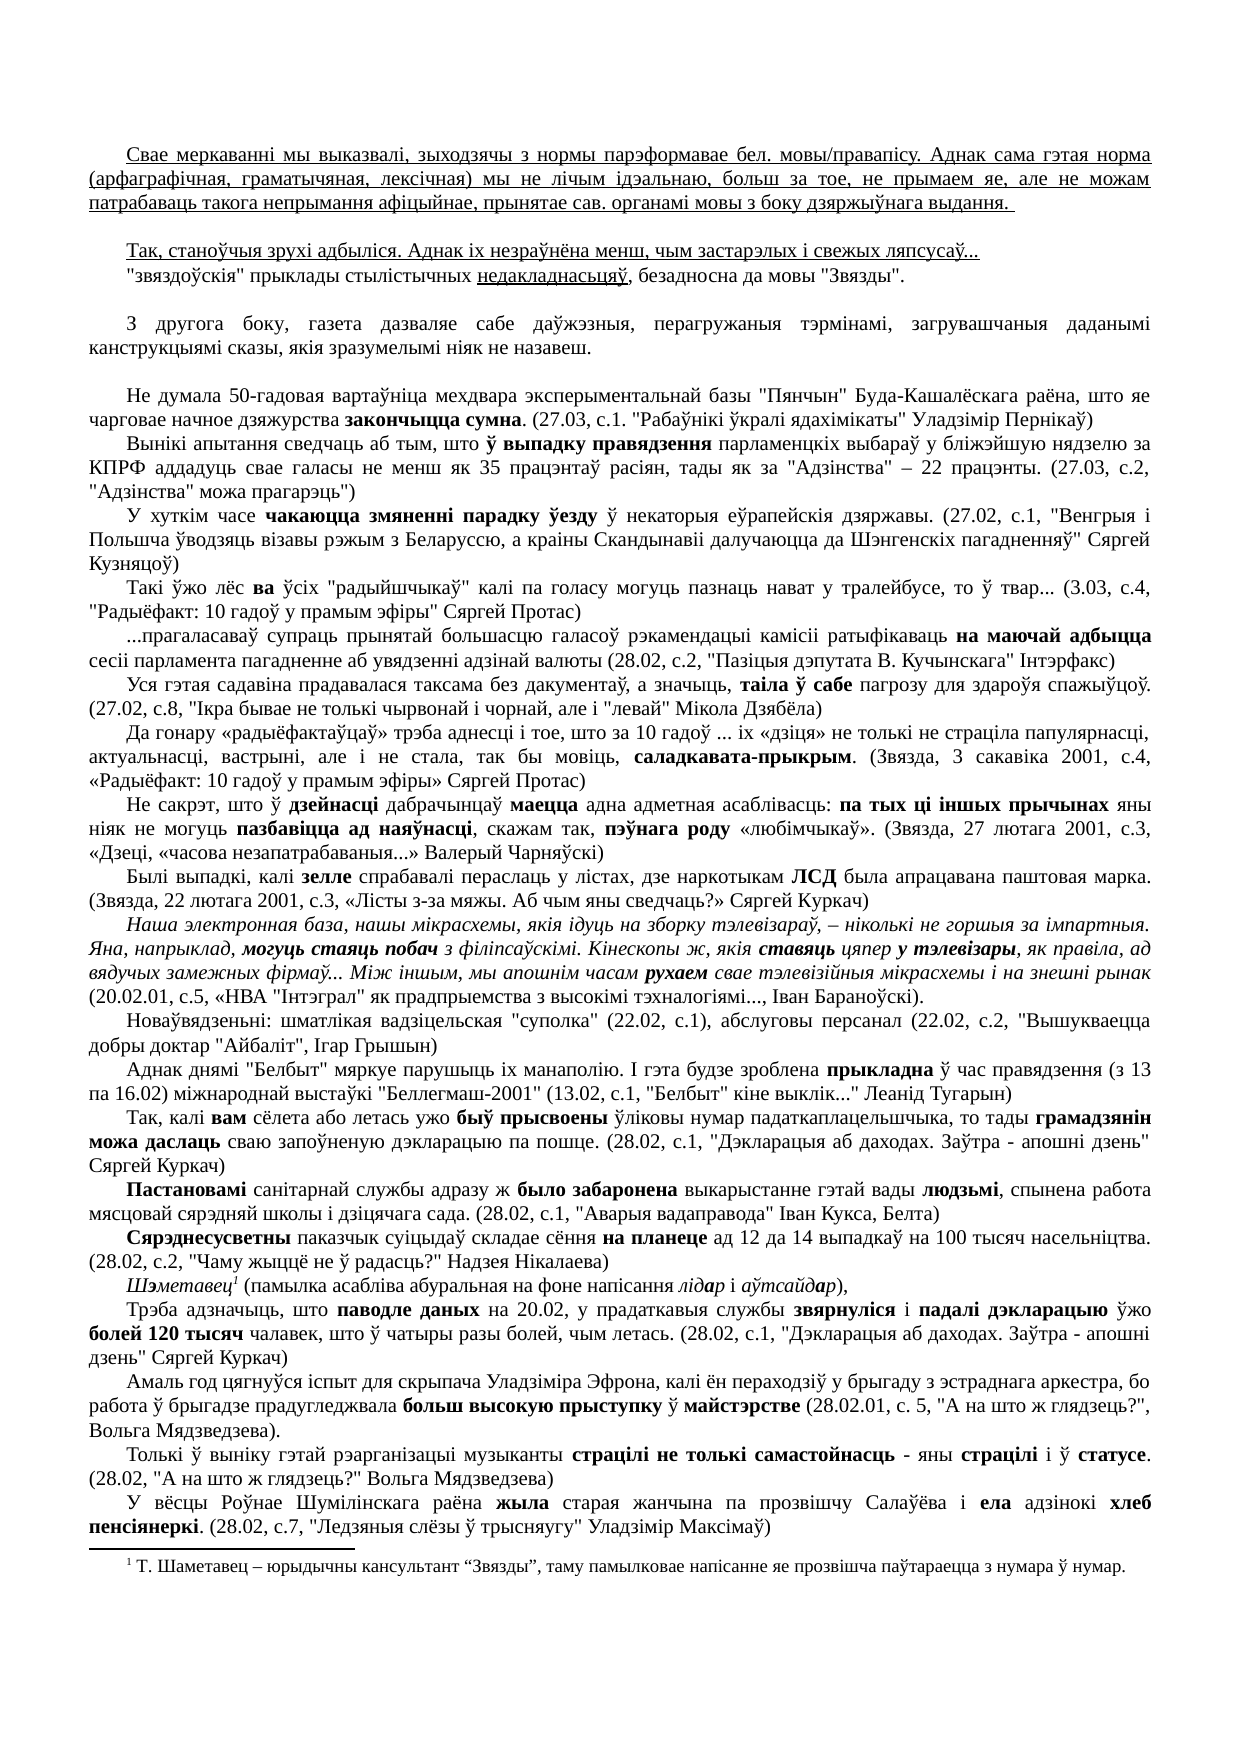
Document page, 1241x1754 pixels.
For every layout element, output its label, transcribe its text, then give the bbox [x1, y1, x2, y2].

text Не сакрэт, што ў дзейнасці дабрачынцаў маецца адна адметная асаблівасць: па тых ці іншых прычынах яны ніяк не могуць пазбавіцца ад наяўнасці, скажам так, пэўнага роду «любімчыкаў». (Звязда, 27 лютага 2001, с.3, «Дзеці, «часова незапатрабаваныя...» Валерый Чарняўскі) [89, 792, 1152, 864]
text Так, калі вам сёлета або летась ужо быў прысвоены ўліковы нумар падаткаплацельшчыка, то тады грамадзянін можа даслаць сваю запоўненую дэкларацыю па пошце. (28.02, с.1, "Дэкларацыя аб даходах. Заўтра - апошні дзень" Сяргей Куркач) [89, 1105, 1152, 1177]
text Так, станоўчыя зрухі адбыліся. Аднак іх незраўнёна менш, чым застарэлых і свежых ляпсусаў... [89, 238, 1152, 262]
text Вынікі апытання сведчаць аб тым, што ў выпадку правядзення парламенцкіх выбараў у бліжэйшую нядзелю за КПРФ аддадуць свае галасы не менш як 35 працэнтаў расіян, тады як за "Адзінства" – 22 працэнты. (27.03, с.2, "Адзінства" можа прагарэць") [89, 431, 1152, 503]
text Наша электронная база, нашы мікрасхемы, якія ідуць на зборку тэлевізараў, – ніколькі не горшыя за імпартныя. Яна, напрыклад, могуць стаяць побач з філіпсаўскімі. Кінескопы ж, якія ставяць цяпер у тэлевізары, як правіла, ад вядучых замежных фірмаў... Між іншым, мы апошнім часам рухаем свае тэлевізійныя мікрасхемы і на знешні рынак (20.02.01, с.5, «НВА "Iнтэграл" як прадпрыемства з высокімі тэхналогіямі..., Iван Бараноўскі). [89, 912, 1152, 1008]
text Сярэднесусветны паказчык суіцыдаў складае сёння на планеце ад 12 да 14 выпадкаў на 100 тысяч насельніцтва. (28.02, с.2, "Чаму жыццё не ў радасць?" Надзея Нікалаева) [89, 1225, 1152, 1273]
text Новаўвядзеньні: шматлікая вадзіцельская "суполка" (22.02, с.1), абслуговы персанал (22.02, с.2, "Вышукваецца добры доктар "Айбаліт", Iгар Грышын) [89, 1008, 1152, 1057]
text Толькі ў выніку гэтай рэарганізацыі музыканты страцілі не толькі самастойнасць - яны страцілі і ў статусе. (28.02, "А на што ж глядзець?" Вольга Мядзведзева) [89, 1442, 1152, 1490]
text Свае меркаванні мы выказвалі, зыходзячы з нормы парэформавае бел. мовы/правапісу. Аднак сама гэтая норма (арфаграфічная, граматычяная, лексічная) мы не лічым ідэальнаю, больш за тое, не прымаем яе, але не можам патрабаваць такога непрымання афіцыйнае, прынятае сав. органамі мовы з боку дзяржыўнага выдання. [89, 142, 1152, 214]
text У хуткім часе чакаюцца змяненні парадку ўезду ў некаторыя еўрапейскія дзяржавы. (27.02, с.1, "Венгрыя і Польшча ўводзяць візавы рэжым з Беларуссю, а краіны Скандынавіі далучаюцца да Шэнгенскіх пагадненняў" Сяргей Кузняцоў) [89, 503, 1152, 575]
text ...прагаласаваў супраць прынятай большасцю галасоў рэкамендацыі камісіі ратыфікаваць на маючай адбыцца сесіі парламента пагадненне аб увядзенні адзінай валюты (28.02, с.2, "Пазіцыя дэпутата В. Кучынскага" Iнтэрфакс) [89, 623, 1152, 672]
text Такі ўжо лёс ва ўсіх "радыйшчыкаў" калі па голасу могуць пазнаць нават у тралейбусе, то ў твар... (3.03, с.4, "Радыёфакт: 10 гадоў у прамым эфіры" Сяргей Протас) [89, 575, 1152, 623]
text Аднак днямі "Белбыт" мяркуе парушыць іх манаполію. I гэта будзе зроблена прыкладна ў час правядзення (з 13 па 16.02) міжнароднай выстаўкі "Беллегмаш-2001" (13.02, с.1, "Белбыт" кіне выклік..." Леанід Тугарын) [89, 1057, 1152, 1105]
text Уся гэтая садавіна прадавалася таксама без дакументаў, а значыць, таіла ў сабе пагрозу для здароўя спажыўцоў. (27.02, с.8, "Iкра бывае не толькі чырвонай і чорнай, але і "левай" Мікола Дзябёла) [89, 672, 1152, 720]
text Амаль год цягнуўся іспыт для скрыпача Уладзіміра Эфрона, калі ён пераходзіў у брыгаду з эстраднага аркестра, бо работа ў брыгадзе прадугледжвала больш высокую прыступку ў майстэрстве (28.02.01, с. 5, "А на што ж глядзець?", Вольга Мядзведзева). [89, 1369, 1152, 1442]
text Пастановамі санітарнай службы адразу ж было забаронена выкарыстанне гэтай вады людзьмі, спынена работа мясцовай сярэдняй школы і дзіцячага сада. (28.02, с.1, "Аварыя вадаправода" Iван Кукса, Белта) [89, 1177, 1152, 1225]
text "звяздоўскія" прыклады стылістычных недакладнасьцяў, безадносна да мовы "Звязды". [89, 262, 1152, 287]
text Шэметавец (памылка асабліва абуральная на фоне напісання лідар і аўтсайдар), [89, 1273, 1152, 1297]
text Трэба адзначыць, што паводле даных на 20.02, у прадаткавыя службы звярнуліся і падалі дэкларацыю ўжо болей 120 тысяч чалавек, што ў чатыры разы болей, чым летась. (28.02, с.1, "Дэкларацыя аб даходах. Заўтра - апошні дзень" Сяргей Куркач) [89, 1297, 1152, 1369]
text Былі выпадкі, калі зелле спрабавалі пераслаць у лістах, дзе наркотыкам ЛСД была апрацавана паштовая марка. (Звязда, 22 лютага 2001, с.3, «Лісты з-за мяжы. Аб чым яны сведчаць?» Сяргей Куркач) [89, 864, 1152, 912]
text У вёсцы Роўнае Шумілінскага раёна жыла старая жанчына па прозвішчу Салаўёва і ела адзінокі хлеб пенсіянеркі. (28.02, с.7, "Ледзяныя слёзы ў трысняугу" Уладзімір Максімаў) [89, 1490, 1152, 1538]
text Т. Шаметавец – юрыдычны кансультант “Звязды”, таму памылковае напісанне яе прозвішча паўтараецца з нумара ў нумар. [89, 1555, 1152, 1577]
text Не думала 50-гадовая вартаўніца мехдвара эксперыментальнай базы "Пянчын" Буда-Кашалёскага раёна, што яе чарговае начное дзяжурства закончыцца сумна. (27.03, с.1. "Рабаўнікі ўкралі ядахімікаты" Уладзімір Пернікаў) [89, 383, 1152, 431]
text Да гонару «радыёфактаўцаў» трэба аднесці і тое, што за 10 гадоў ... іх «дзіця» не толькі не страціла папулярнасці, актуальнасці, вастрыні, але і не стала, так бы мовіць, саладкавата-прыкрым. (Звязда, 3 сакавіка 2001, с.4, «Радыёфакт: 10 гадоў у прамым эфіры» Сяргей Протас) [89, 720, 1152, 792]
text З другога боку, газета дазваляе сабе даўжэзныя, перагружаныя тэрмінамі, загрувашчаныя даданымі канструкцыямі сказы, якія зразумелымі ніяк не назавеш. [89, 311, 1152, 359]
